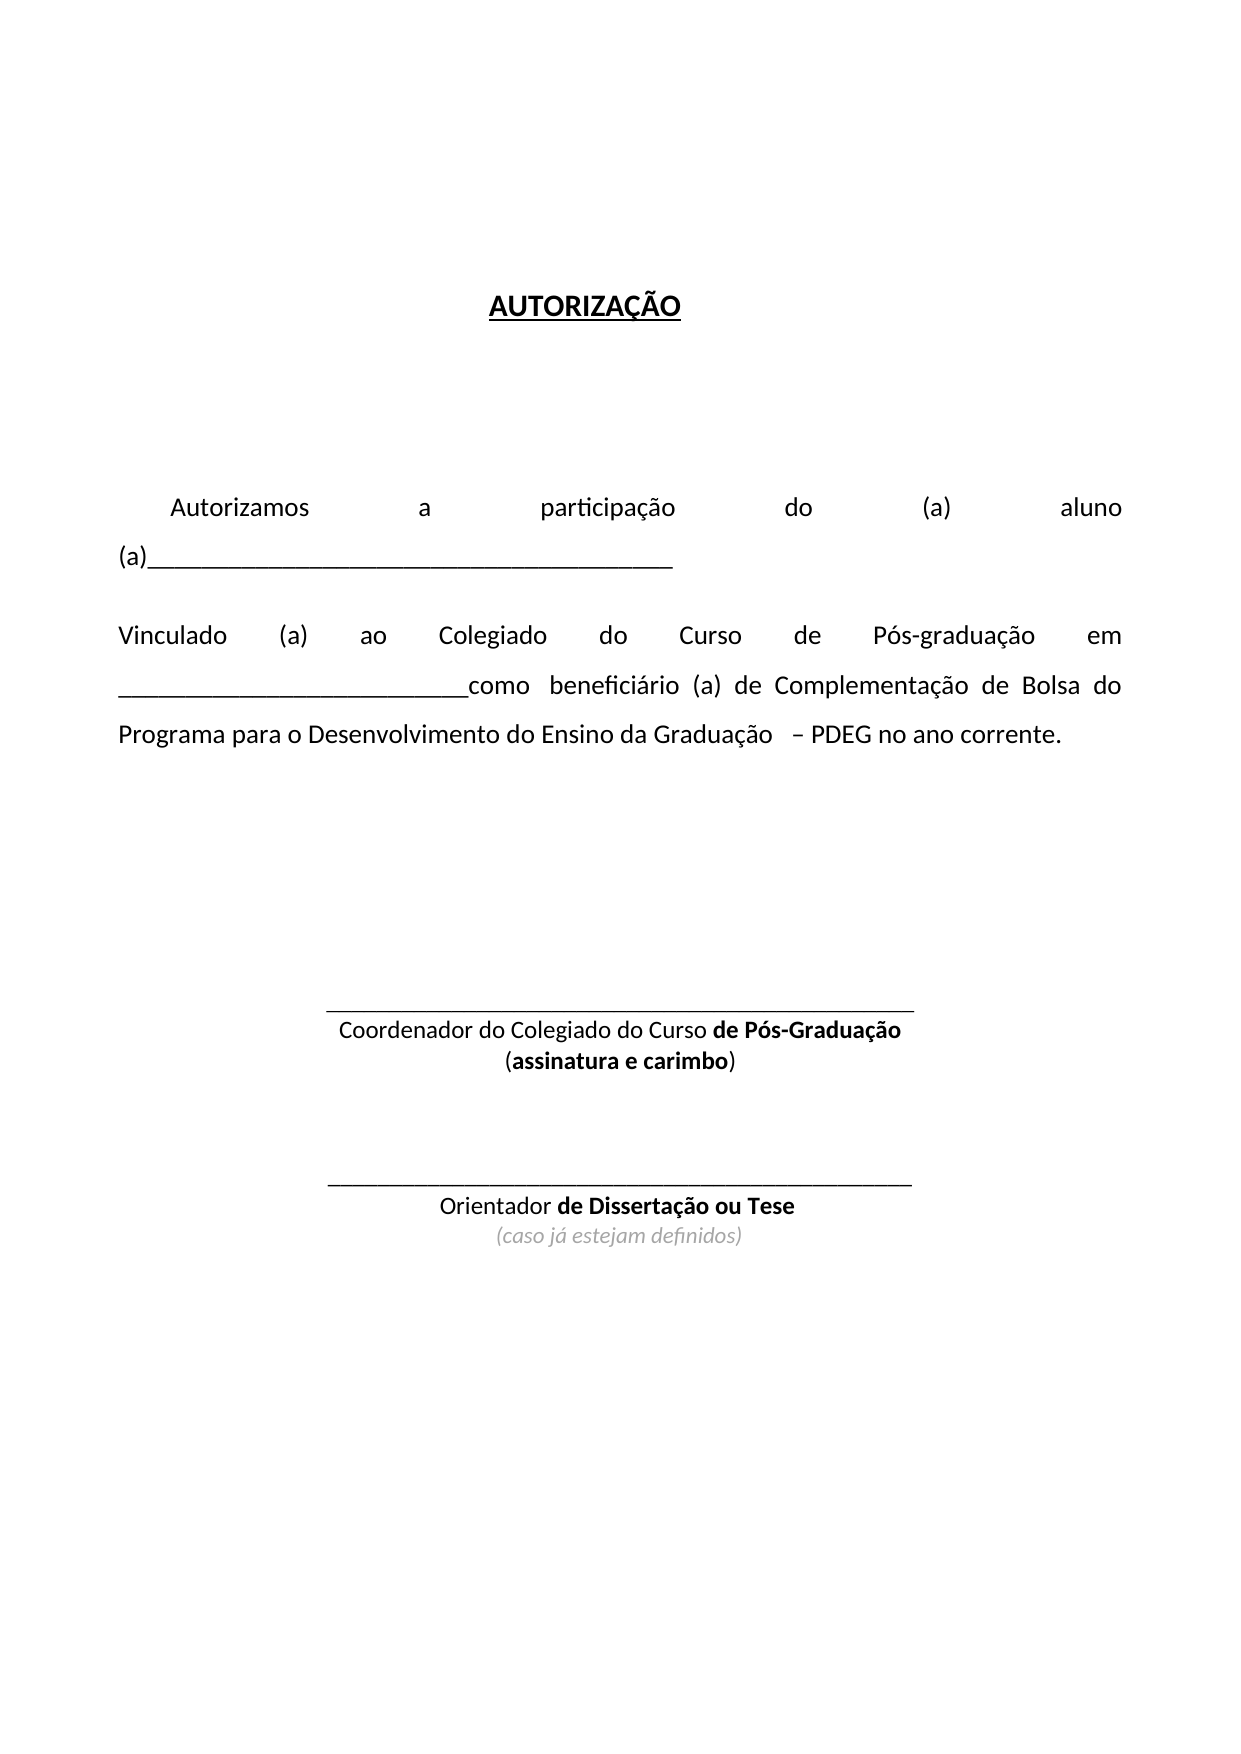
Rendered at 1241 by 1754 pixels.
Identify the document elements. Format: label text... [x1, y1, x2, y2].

text (assinatura e carimbo) [118, 1045, 1122, 1076]
text Orientador de Dissertação ou Tese [118, 1190, 1122, 1221]
text Coordenador do Colegiado do Curso de Pós-Graduação [118, 1014, 1122, 1045]
text _______________________________________________ [118, 1160, 1122, 1190]
text Autorizamos a participação do (a) aluno (a)_______________________________________ [118, 490, 1122, 572]
text (caso já estejam definidos) [118, 1221, 1122, 1249]
text _______________________________________________ [118, 986, 1122, 1014]
text AUTORIZAÇÃO [47, 286, 1122, 324]
text Vinculado (a) ao Colegiado do Curso de Pós-graduação em __________________________como beneficiário (a) de Complementação de Bolsa do Programa para o Desenvolvimento do Ensino da Graduação – PDEG no ano corrente. [118, 618, 1122, 750]
